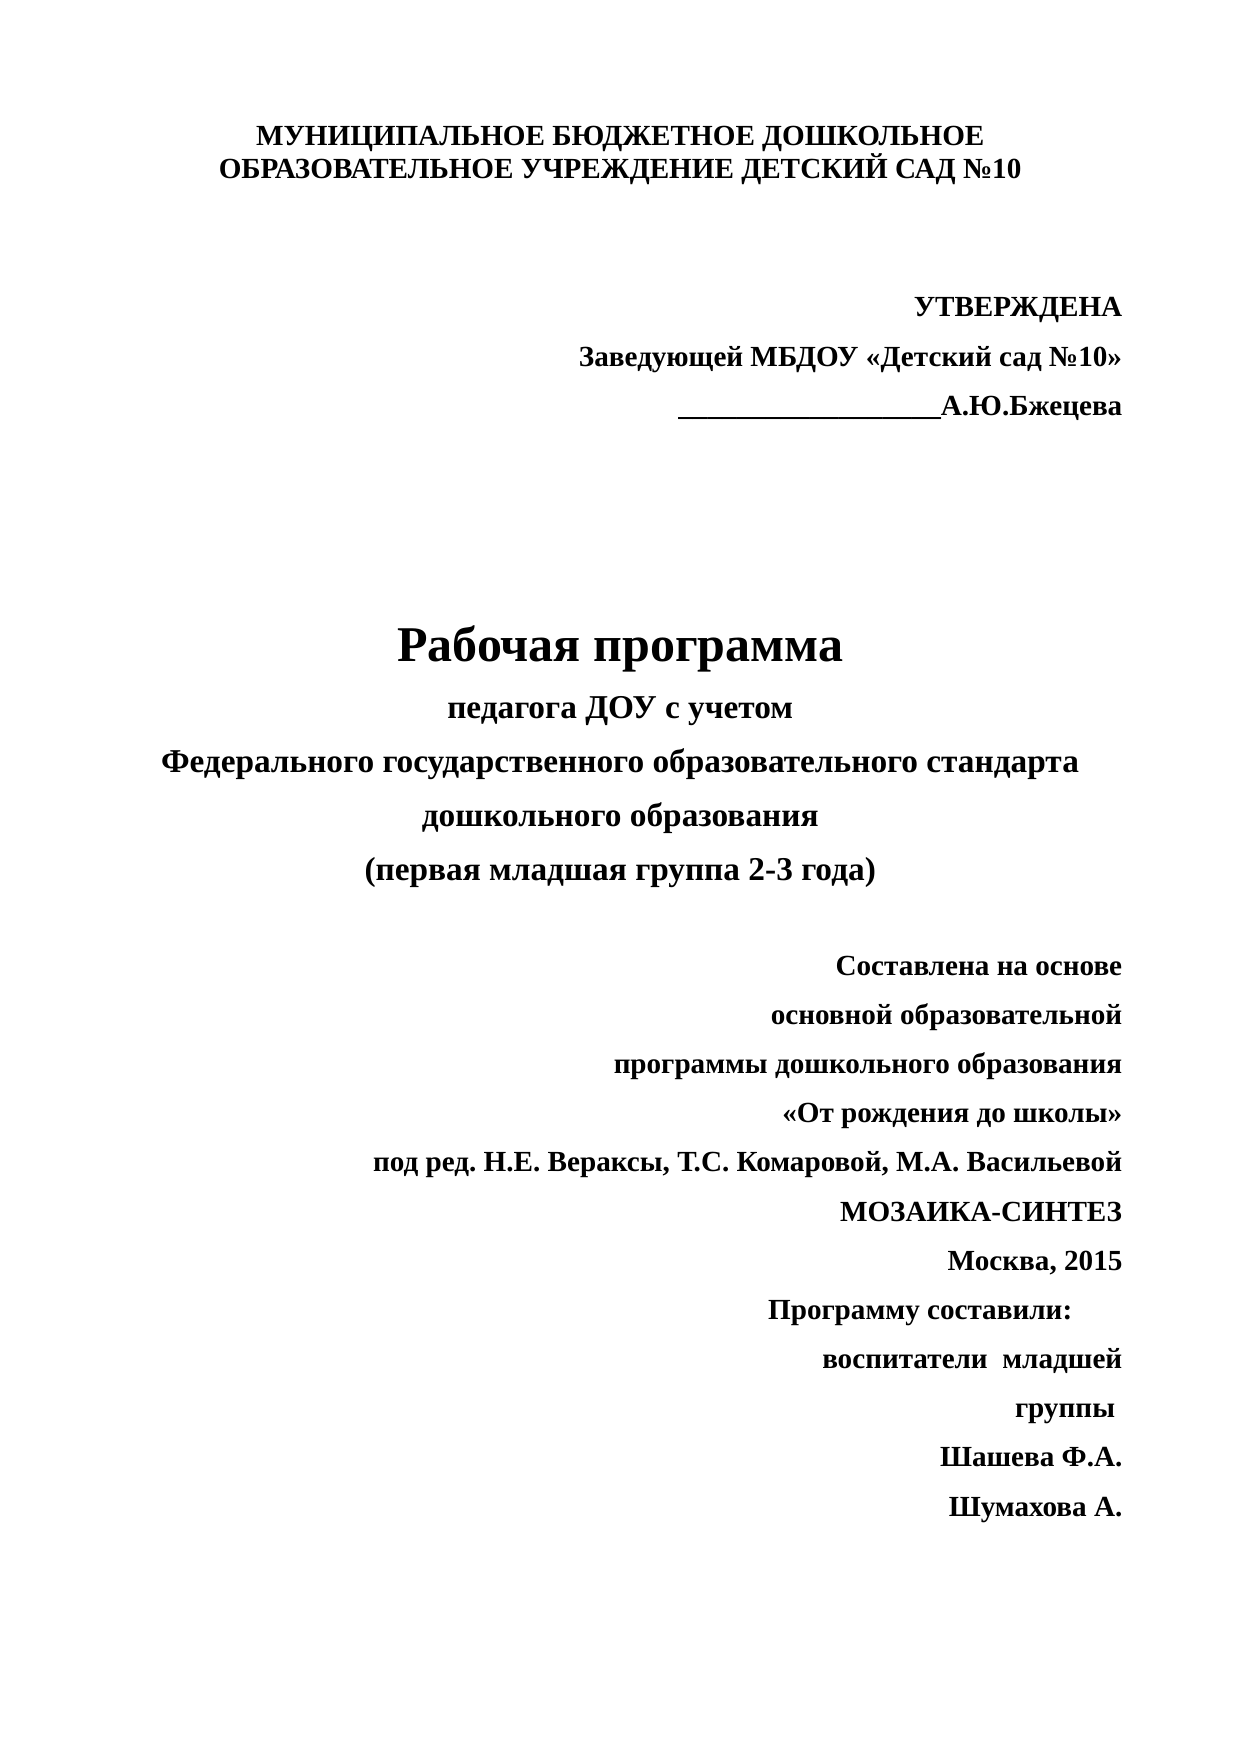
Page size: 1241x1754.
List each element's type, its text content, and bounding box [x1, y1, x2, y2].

text Федерального государственного образовательного стандарта [118, 742, 1122, 780]
text (первая младшая группа 2-3 года) [118, 849, 1122, 888]
text Заведующей МБДОУ «Детский сад №10» [118, 339, 1122, 372]
text Москва, 2015 [118, 1243, 1122, 1276]
text педагога ДОУ с учетом [118, 688, 1122, 726]
text Рабочая программа [118, 614, 1122, 672]
text УТВЕРЖДЕНА [118, 289, 1122, 323]
text Составлена на основе [118, 948, 1122, 981]
text «От рождения до школы» [118, 1095, 1122, 1129]
text МУНИЦИПАЛЬНОЕ БЮДЖЕТНОЕ ДОШКОЛЬНОЕ ОБРАЗОВАТЕЛЬНОЕ УЧРЕЖДЕНИЕ ДЕТСКИЙ САД №10 [118, 118, 1122, 185]
text группы [118, 1390, 1122, 1424]
text МОЗАИКА-СИНТЕЗ [118, 1194, 1122, 1227]
text воспитатели младшей [118, 1341, 1122, 1375]
text Шашева Ф.А. [118, 1439, 1122, 1473]
text под ред. Н.Е. Вераксы, Т.С. Комаровой, М.А. Васильевой [118, 1144, 1122, 1178]
text программы дошкольного образования [118, 1046, 1122, 1080]
text Программу составили: [118, 1292, 1122, 1326]
text основной образовательной [118, 997, 1122, 1031]
text __________________А.Ю.Бжецева [118, 388, 1122, 421]
text Шумахова А. [118, 1489, 1122, 1522]
text дошкольного образования [118, 796, 1122, 834]
